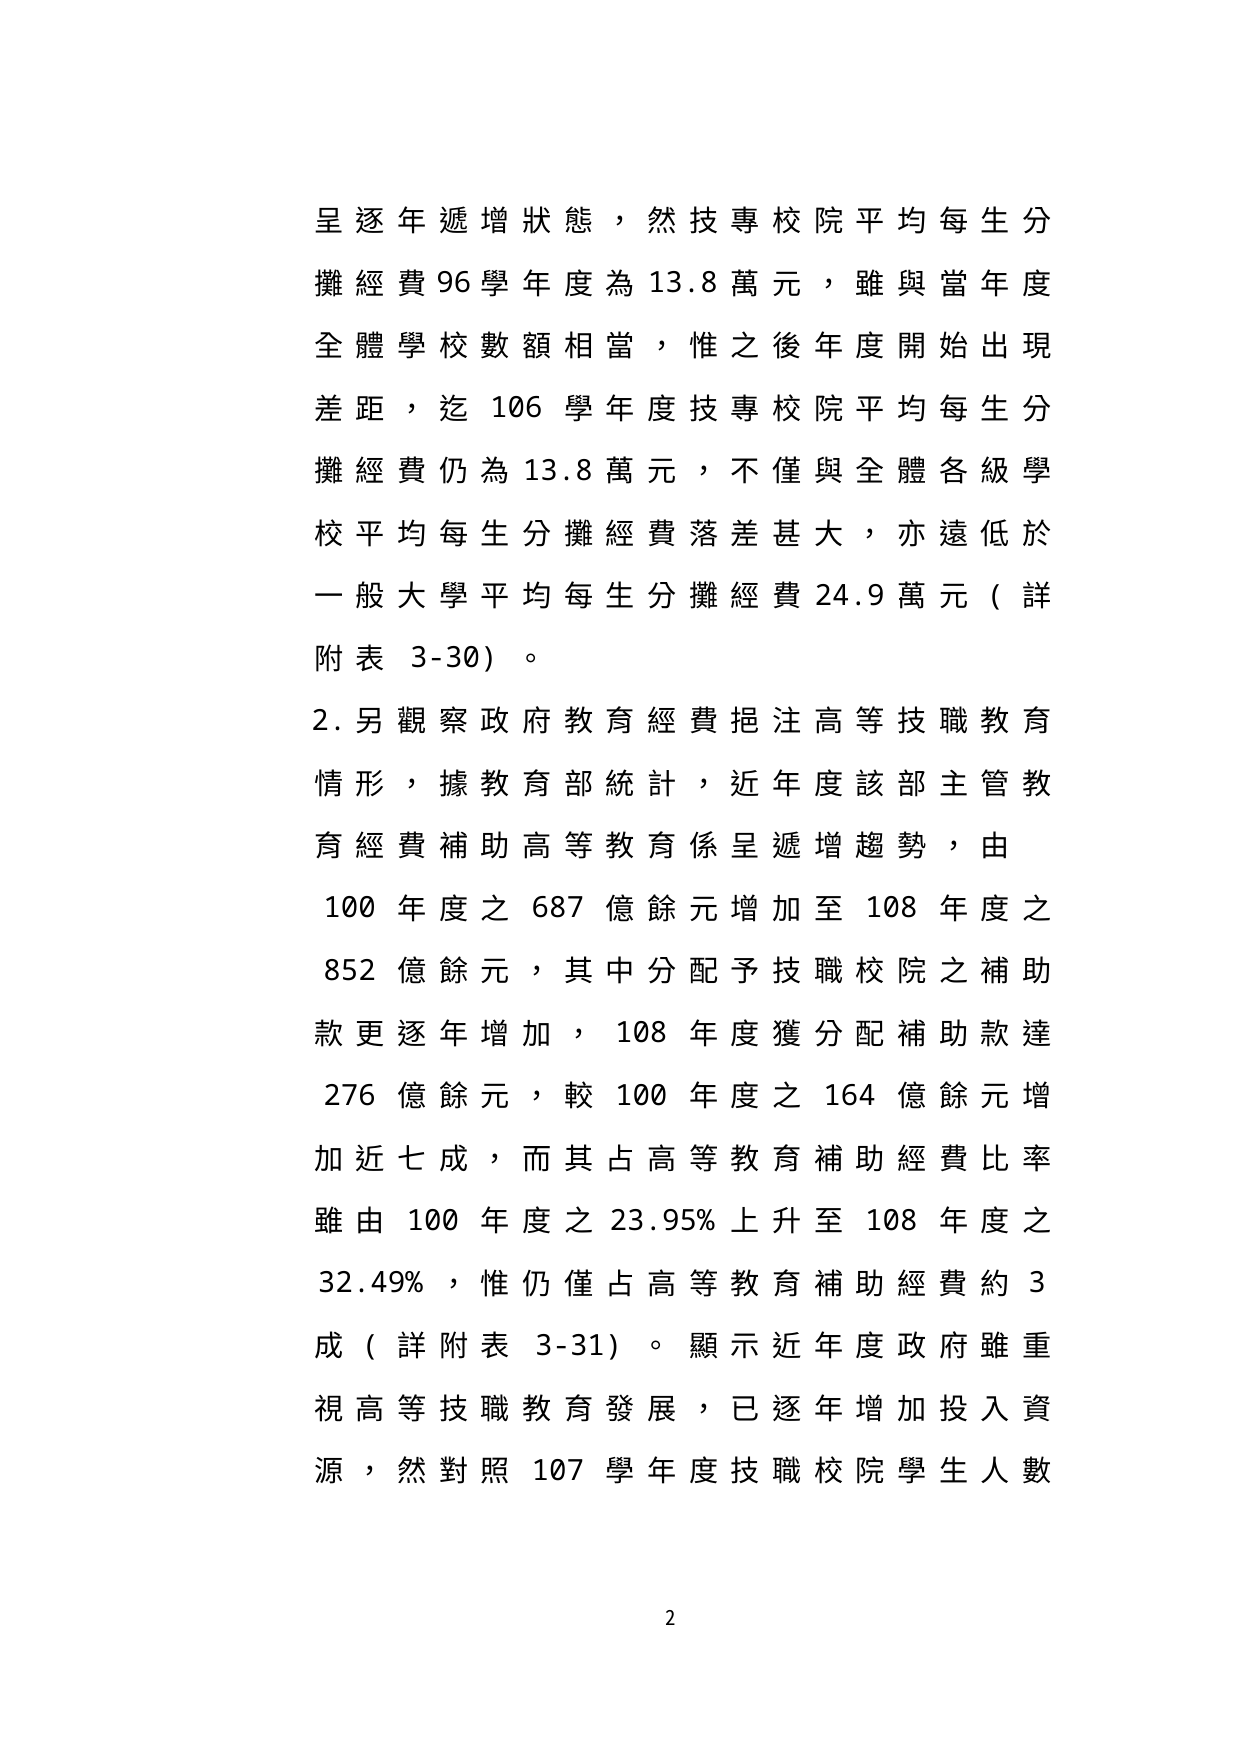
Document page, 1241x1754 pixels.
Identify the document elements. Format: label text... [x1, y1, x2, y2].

text 呈逐年遞增狀態，然技專校院平均每生分攤經費96學年度為13.8萬元，雖與當年度全體學校數額相當，惟之後年度開始出現差距，迄106學年度技專校院平均每生分攤經費仍為13.8萬元，不僅與全體各級學校平均每生分攤經費落差甚大，亦遠低於一般大學平均每生分攤經費24.9萬元(詳附表3-30)。 [271, 177, 1058, 677]
text 2.另觀察政府教育經費挹注高等技職教育情形，據教育部統計，近年度該部主管教育經費補助高等教育係呈遞增趨勢，由100年度之687億餘元增加至108年度之852億餘元，其中分配予技職校院之補助款更逐年增加，108年度獲分配補助款達276億餘元，較100年度之164億餘元增加近七成，而其占高等教育補助經費比率雖由100年度之23.95%上升至108年度之32.49%，惟仍僅占高等教育補助經費約3成(詳附表3-31)。顯示近年度政府雖重視高等技職教育發展，已逐年增加投入資源，然對照107學年度技職校院學生人數 [271, 677, 1058, 1490]
